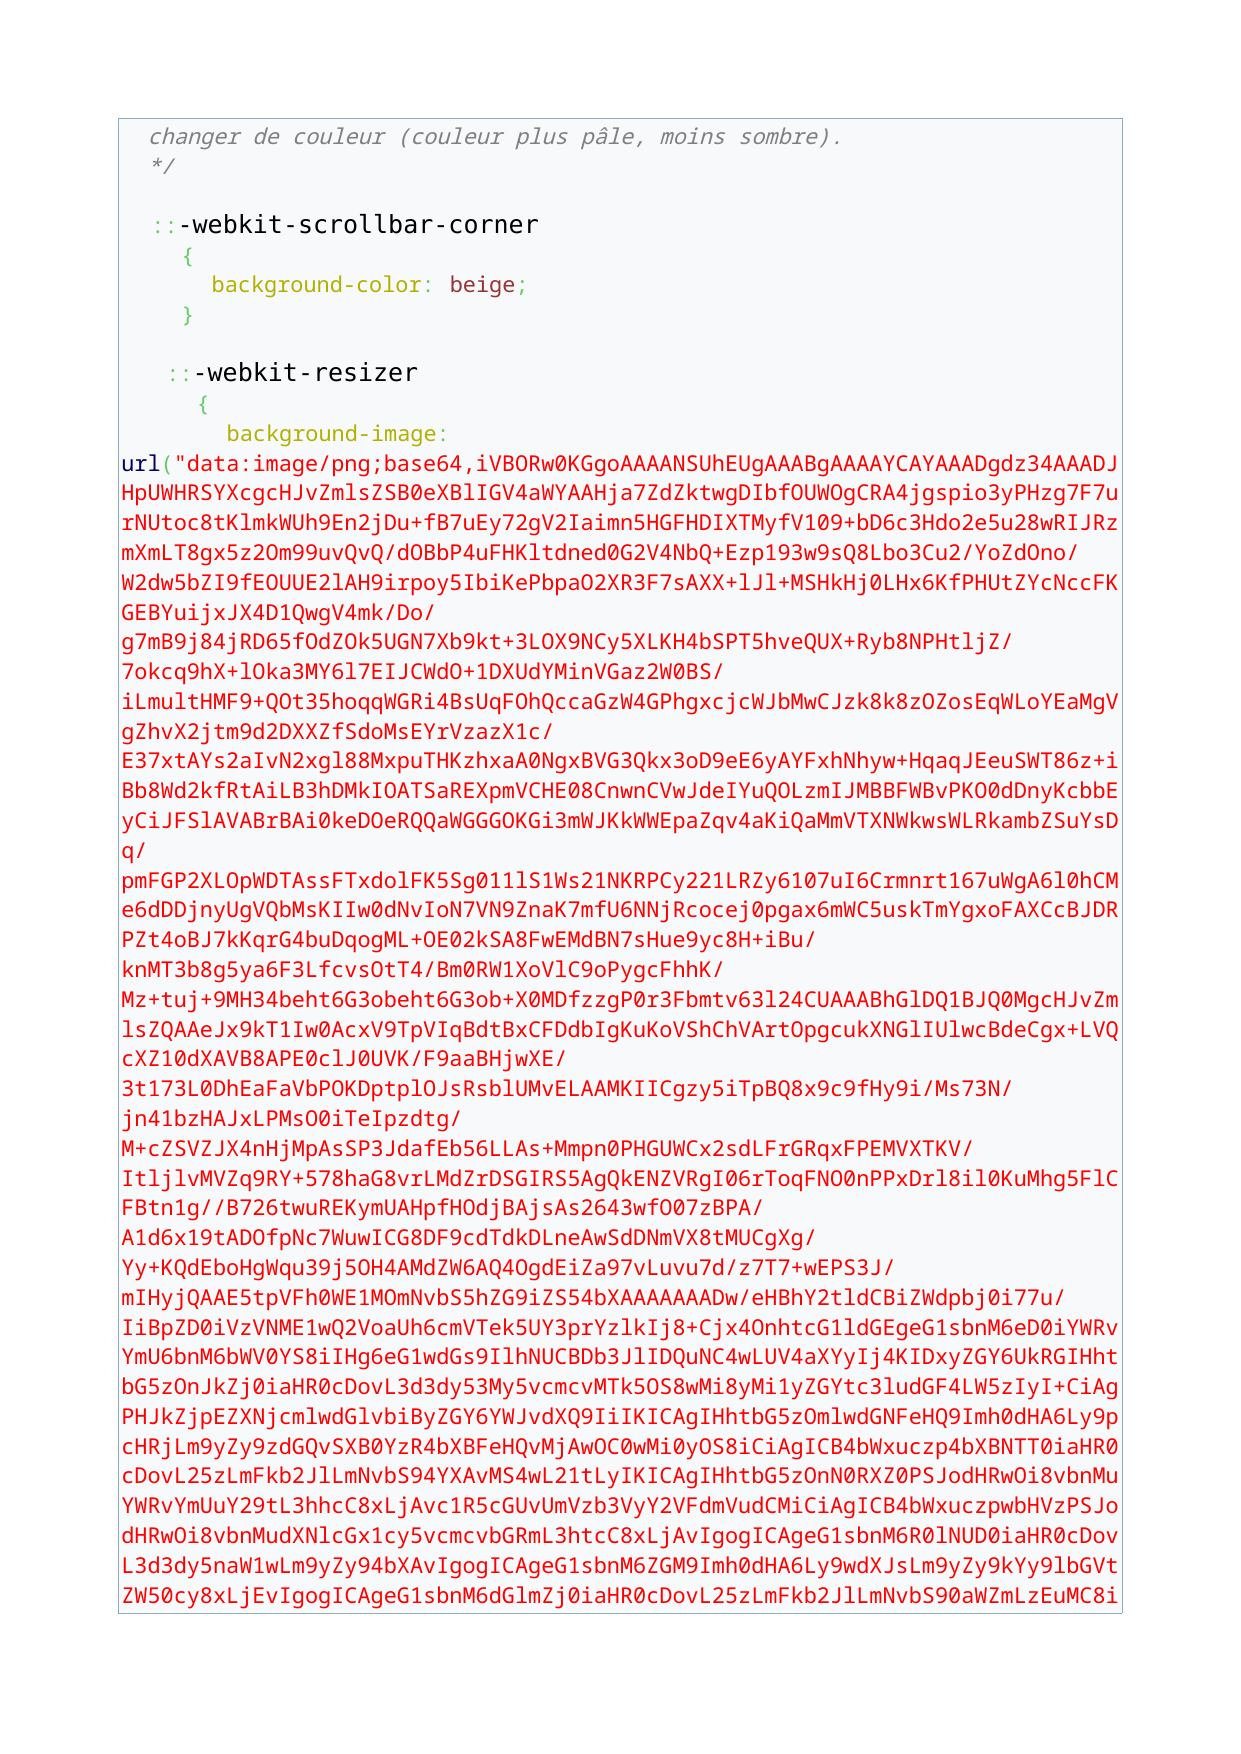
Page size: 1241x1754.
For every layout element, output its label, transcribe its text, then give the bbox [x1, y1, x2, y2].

table_header changer de couleur (couleur plus pâle, moins sombre). */ ::-webkit-scrollbar-corner { background-color: beige; } ::-webkit-resizer { background-image: url("data:image/png;base64,iVBORw0KGgoAAAANSUhEUgAAABgAAAAYCAYAAADgdz34AAADJHpUWHRSYXcgcHJvZmlsZSB0eXBlIGV4aWYAAHja7ZdZktwgDIbfOUWOgCRA4jgspio3yPHzg7F7urNUtoc8tKlmkWUh9En2jDu+fB7uEy72gV2Iaimn5HGFHDIXTMyfV109+bD6c3Hdo2e5u28wRIJRzmXmLT8gx5z2Om99uvQvQ/dOBbP4uFHKltdned0G2V4NbQ+Ezp193w9sQ8Lbo3Cu2/YoZdOno/W2dw5bZI9fEOUUE2lAH9irpoy5IbiKePbpaO2XR3F7sAXX+lJl+MSHkHj0LHx6KfPHUtZYcNccFKGEBYuijxJX4D1QwgV4mk/Do/g7mB9j84jRD65fOdZOk5UGN7Xb9kt+3LOX9NCy5XLKH4bSPT5hveQUX+Ryb8NPHtljZ/7okcq9hX+lOka3MY6l7EIJCWdO+1DXUdYMinVGaz2W0BS/iLmultHMF9+QOt35hoqqWGRi4BsUqFOhQccaGzW4GPhgxcjcWJbMwCJzk8k8zOZosEqWLoYEaMgVgZhvX2jtm9d2DXXZfSdoMsEYrVzazX1c/E37xtAYs2aIvN2xgl88MxpuTHKzhxaA0NgxBVG3Qkx3oD9eE6yAYFxhNhyw+HqaqJEeuSWT86z+iBb8Wd2kfRtAiLB3hDMkIOATSaREXpmVCHE08CnwnCVwJdeIYuQOLzmIJMBBFWBvPKO0dDnyKcbbEyCiJFSlAVABrBAi0keDOeRQQaWGGGOKGi3mWJKkWWEpaZqv4aKiQaMmVTXNWkwsWLRkambZSuYsDq/pmFGP2XLOpWDTAssFTxdolFK5Sg011lS1Ws21NKRPCy221LRZy6107uI6Crmnrt167uWgA6l0hCMe6dDDjnyUgVQbMsKIIw0dNvIoN7VN9ZnaK7mfU6NNjRcocej0pgax6mWC5uskTmYgxoFAXCcBJDRPZt4oBJ7kKqrG4buDqogML+OE02kSA8FwEMdBN7sHue9yc8H+iBu/knMT3b8g5ya6F3LfcvsOtT4/Bm0RW1XoVlC9oPygcFhhK/Mz+tuj+9MH34beht6G3obeht6G3ob+X0MDfzzgP0r3Fbmtv63l24CUAAABhGlDQ1BJQ0MgcHJvZmlsZQAAeJx9kT1Iw0AcxV9TpVIqBdtBxCFDdbIgKuKoVShChVArtOpgcukXNGlIUlwcBdeCgx+LVQcXZ10dXAVB8APE0clJ0UVK/F9aaBHjwXE/3t173L0DhEaFaVbPOKDptplOJsRsblUMvELAAMKIICgzy5iTpBQ8x9c9fHy9i/Ms73N/jn41bzHAJxLPMsO0iTeIpzdtg/M+cZSVZJX4nHjMpAsSP3JdafEb56LLAs+Mmpn0PHGUWCx2sdLFrGRqxFPEMVXTKV/ItljlvMVZq9RY+578haG8vrLMdZrDSGIRS5AgQkENZVRgI06rToqFNO0nPPxDrl8il0KuMhg5FlCFBtn1g//B726twuREKymUAHpfHOdjBAjsAs2643wfO07zBPA/A1d6x19tADOfpNc7WuwICG8DF9cdTdkDLneAwSdDNmVX8tMUCgXg/Yy+KQdEboHgWqu39j5OH4AMdZW6AQ4OgdEiZa97vLuvu7d/z7T7+wEPS3J/mIHyjQAAE5tpVFh0WE1MOmNvbS5hZG9iZS54bXAAAAAAADw/eHBhY2tldCBiZWdpbj0i77u/IiBpZD0iVzVNME1wQ2VoaUh6cmVTek5UY3prYzlkIj8+Cjx4OnhtcG1ldGEgeG1sbnM6eD0iYWRvYmU6bnM6bWV0YS8iIHg6eG1wdGs9IlhNUCBDb3JlIDQuNC4wLUV4aXYyIj4KIDxyZGY6UkRGIHhtbG5zOnJkZj0iaHR0cDovL3d3dy53My5vcmcvMTk5OS8wMi8yMi1yZGYtc3ludGF4LW5zIyI+CiAgPHJkZjpEZXNjcmlwdGlvbiByZGY6YWJvdXQ9IiIKICAgIHhtbG5zOmlwdGNFeHQ9Imh0dHA6Ly9pcHRjLm9yZy9zdGQvSXB0YzR4bXBFeHQvMjAwOC0wMi0yOS8iCiAgICB4bWxuczp4bXBNTT0iaHR0cDovL25zLmFkb2JlLmNvbS94YXAvMS4wL21tLyIKICAgIHhtbG5zOnN0RXZ0PSJodHRwOi8vbnMuYWRvYmUuY29tL3hhcC8xLjAvc1R5cGUvUmVzb3VyY2VFdmVudCMiCiAgICB4bWxuczpwbHVzPSJodHRwOi8vbnMudXNlcGx1cy5vcmcvbGRmL3htcC8xLjAvIgogICAgeG1sbnM6R0lNUD0iaHR0cDovL3d3dy5naW1wLm9yZy94bXAvIgogICAgeG1sbnM6ZGM9Imh0dHA6Ly9wdXJsLm9yZy9kYy9lbGVtZW50cy8xLjEvIgogICAgeG1sbnM6dGlmZj0iaHR0cDovL25zLmFkb2JlLmNvbS90aWZmLzEuMC8i [119, 119, 1122, 1612]
